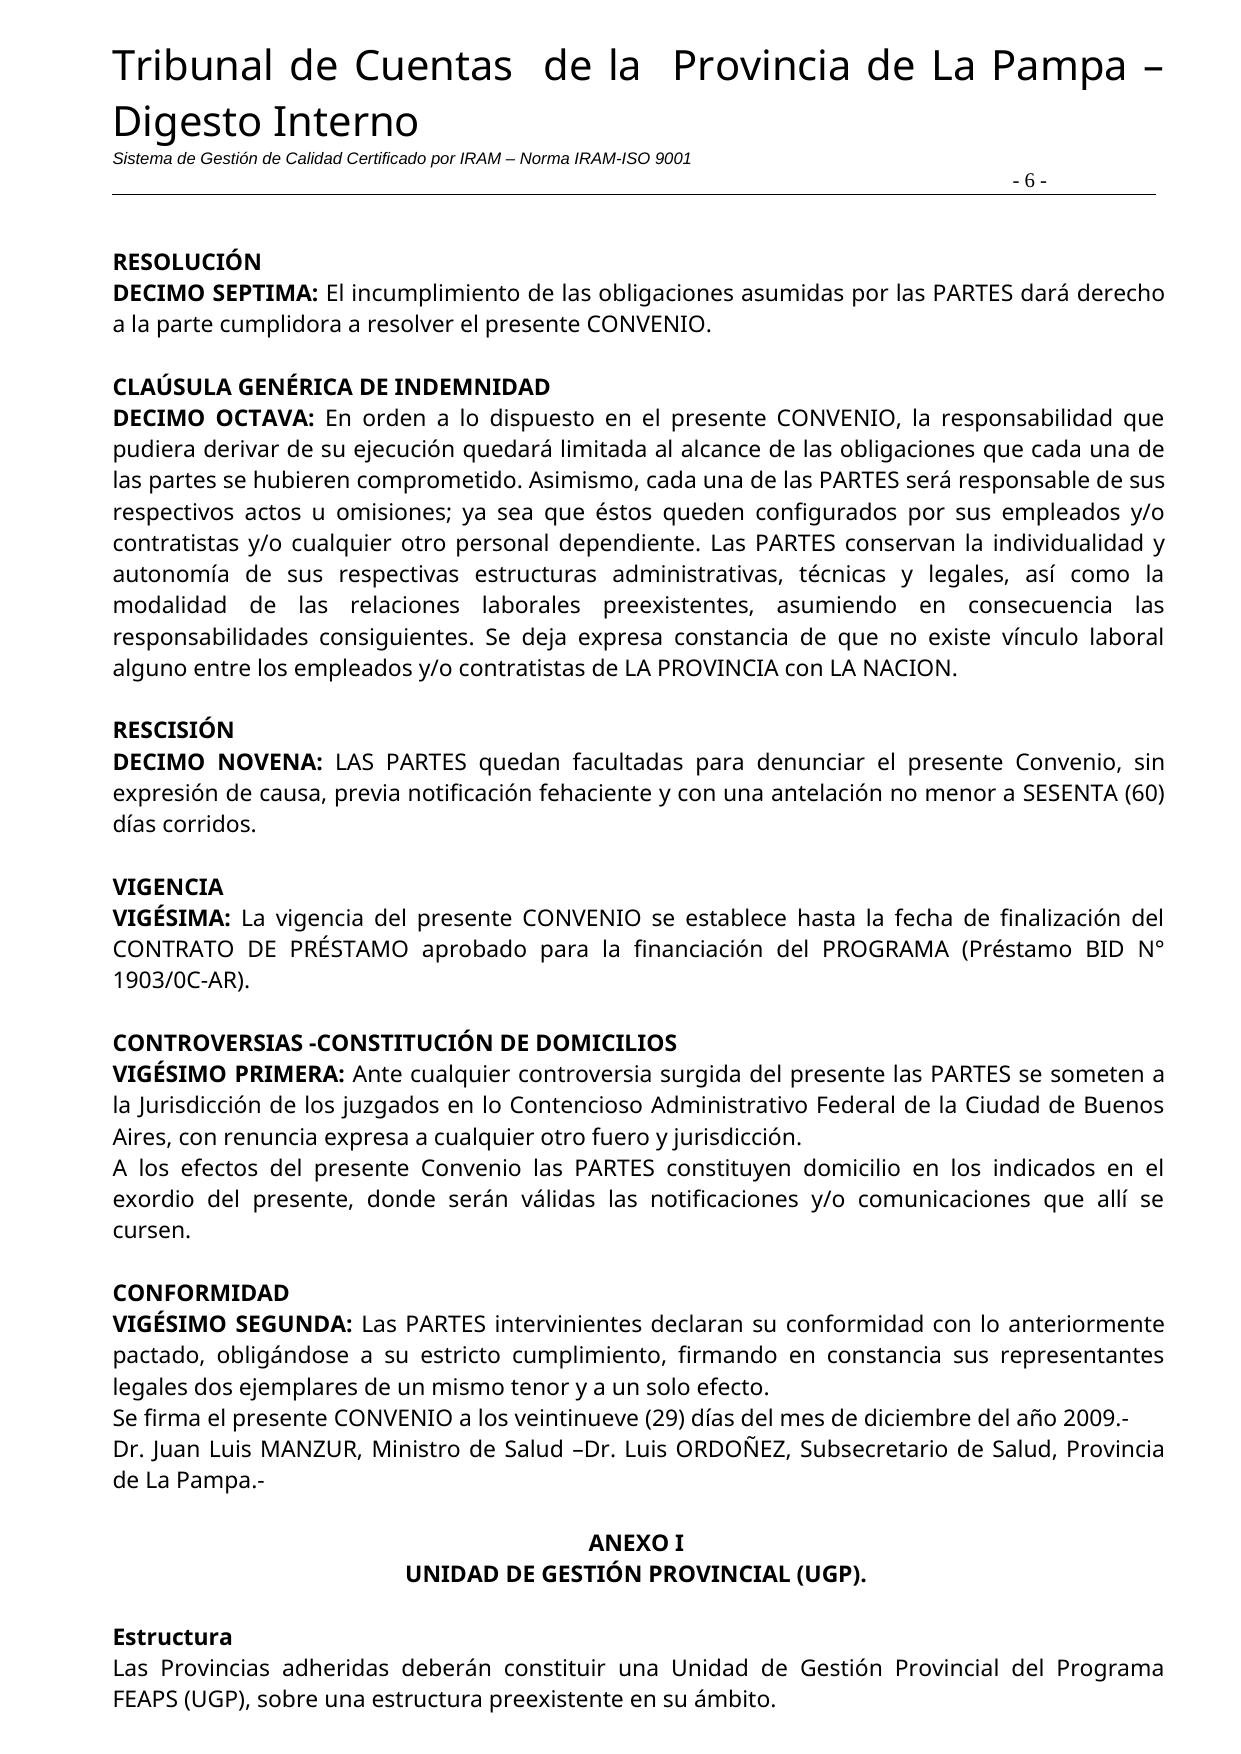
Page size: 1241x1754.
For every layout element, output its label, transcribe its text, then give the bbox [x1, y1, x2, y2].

text RESOLUCIÓN [112, 246, 1166, 277]
text Estructura [112, 1621, 1166, 1652]
text Se firma el presente CONVENIO a los veintinueve (29) días del mes de diciembre del año 2009.- [112, 1402, 1166, 1433]
text VIGÉSIMO SEGUNDA: Las PARTES intervinientes declaran su conformidad con lo anteriormente pactado, obligándose a su estricto cumplimiento, firmando en constancia sus representantes legales dos ejemplares de un mismo tenor y a un solo efecto. [112, 1308, 1166, 1402]
text ANEXO I [112, 1527, 1166, 1558]
text Dr. Juan Luis MANZUR, Ministro de Salud –Dr. Luis ORDOÑEZ, Subsecretario de Salud, Provincia de La Pampa.- [112, 1433, 1166, 1496]
text RESCISIÓN [112, 714, 1166, 746]
text CONTROVERSIAS -CONSTITUCIÓN DE DOMICILIOS [112, 1027, 1166, 1058]
text A los efectos del presente Convenio las PARTES constituyen domicilio en los indicados en el exordio del presente, donde serán válidas las notificaciones y/o comunicaciones que allí se cursen. [112, 1152, 1166, 1246]
text DECIMO NOVENA: LAS PARTES quedan facultadas para denunciar el presente Convenio, sin expresión de causa, previa notificación fehaciente y con una antelación no menor a SESENTA (60) días corridos. [112, 746, 1166, 839]
text UNIDAD DE GESTIÓN PROVINCIAL (UGP). [112, 1558, 1166, 1589]
text VIGÉSIMO PRIMERA: Ante cualquier controversia surgida del presente las PARTES se someten a la Jurisdicción de los juzgados en lo Contencioso Administrativo Federal de la Ciudad de Buenos Aires, con renuncia expresa a cualquier otro fuero y jurisdicción. [112, 1058, 1166, 1152]
text CLAÚSULA GENÉRICA DE INDEMNIDAD [112, 371, 1166, 402]
text VIGENCIA [112, 871, 1166, 902]
text Las Provincias adheridas deberán constituir una Unidad de Gestión Provincial del Programa FEAPS (UGP), sobre una estructura preexistente en su ámbito. [112, 1652, 1166, 1714]
text VIGÉSIMA: La vigencia del presente CONVENIO se establece hasta la fecha de finalización del CONTRATO DE PRÉSTAMO aprobado para la financiación del PROGRAMA (Préstamo BID N° 1903/0C-AR). [112, 902, 1166, 996]
text DECIMO OCTAVA: En orden a lo dispuesto en el presente CONVENIO, la responsabilidad que pudiera derivar de su ejecución quedará limitada al alcance de las obligaciones que cada una de las partes se hubieren comprometido. Asimismo, cada una de las PARTES será responsable de sus respectivos actos u omisiones; ya sea que éstos queden configurados por sus empleados y/o contratistas y/o cualquier otro personal dependiente. Las PARTES conservan la individualidad y autonomía de sus respectivas estructuras administrativas, técnicas y legales, así como la modalidad de las relaciones laborales preexistentes, asumiendo en consecuencia las responsabilidades consiguientes. Se deja expresa constancia de que no existe vínculo laboral alguno entre los empleados y/o contratistas de LA PROVINCIA con LA NACION. [112, 402, 1166, 683]
text CONFORMIDAD [112, 1277, 1166, 1308]
text DECIMO SEPTIMA: El incumplimiento de las obligaciones asumidas por las PARTES dará derecho a la parte cumplidora a resolver el presente CONVENIO. [112, 277, 1166, 339]
